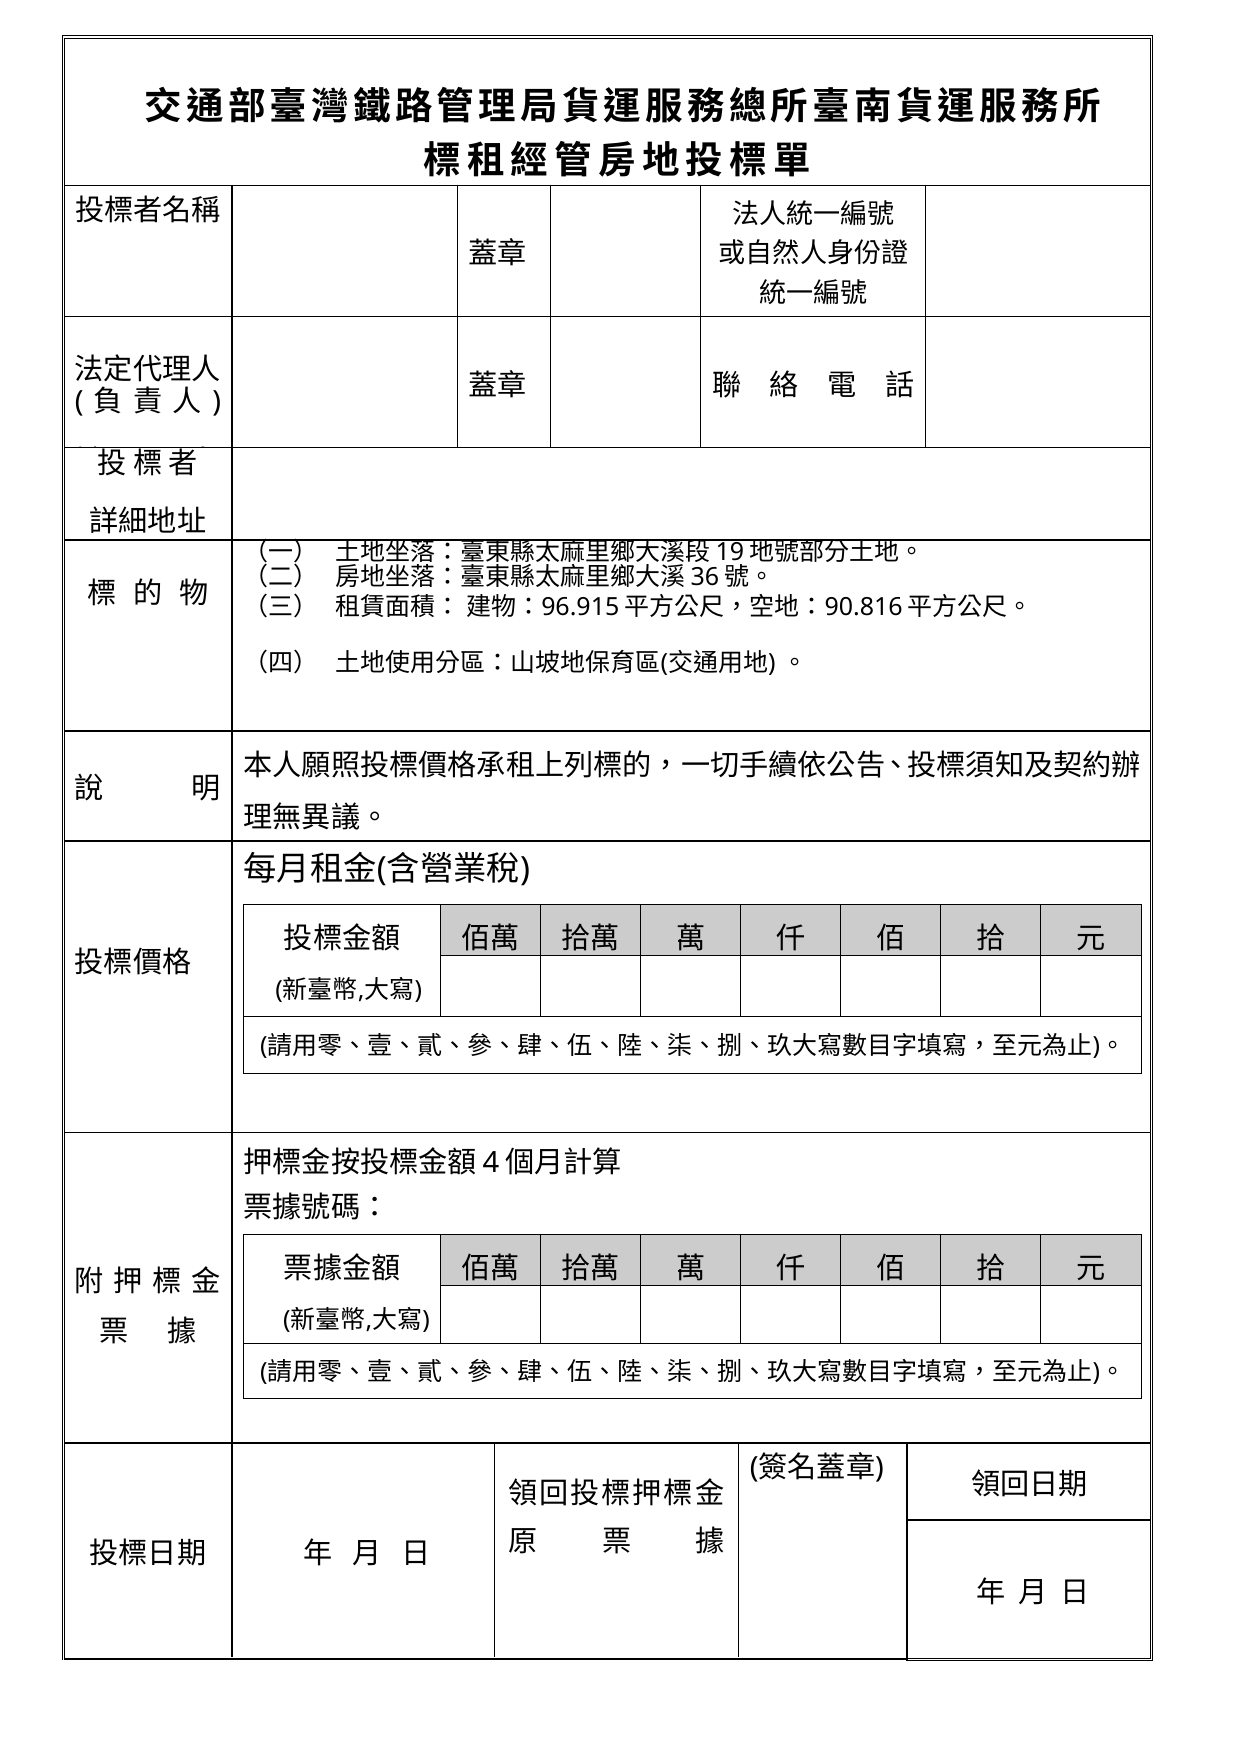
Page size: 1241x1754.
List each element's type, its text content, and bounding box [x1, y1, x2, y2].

table_cell 每月租金(含營業稅) [233, 842, 1150, 1132]
table_cell [233, 448, 1150, 539]
table_cell [441, 956, 540, 1016]
table_cell 土地坐落：臺東縣太麻里鄉大溪段19地號部分土地。 房地坐落：臺東縣太麻里鄉大溪36號。 租賃面積： 建物：96.915平方公尺，空地：90.816平方公尺。 土地使用分區：山坡地保育區(交通用地) 。 [233, 541, 1150, 730]
table_cell 本人願照投標價格承租上列標的，一切手續依公告、投標須知及契約辦理無異議。 [233, 732, 1150, 840]
table_header 萬 [641, 1235, 740, 1285]
table_cell 領回日期 [908, 1444, 1150, 1519]
table_cell [541, 956, 640, 1016]
table_cell 蓋章 [458, 317, 550, 447]
table_cell 法定代理人(負責人) 姓名 [65, 317, 231, 447]
table_cell [233, 317, 457, 447]
table_header 票據金額 (新臺幣,大寫) [244, 1235, 440, 1343]
table_cell 標的物 [65, 541, 231, 730]
table_cell 蓋章 [458, 186, 550, 316]
table_header 佰萬 [441, 1235, 540, 1285]
table_header 拾 [941, 905, 1040, 955]
table_cell 領回投標押標金 原票據 [495, 1444, 738, 1658]
table_cell 投標者名稱 [65, 186, 231, 316]
table_cell [841, 956, 940, 1016]
table_header 萬 [641, 905, 740, 955]
table_cell [741, 1286, 840, 1343]
table_header 元 [1041, 905, 1141, 955]
table_cell [1041, 956, 1141, 1016]
table_cell [841, 1286, 940, 1343]
table_cell [926, 186, 1150, 316]
table_cell (請用零、壹、貳、參、肆、伍、陸、柒、捌、玖大寫數目字填寫，至元為止)。 [244, 1017, 1141, 1073]
table_header 交通部臺灣鐵路管理局貨運服務總所臺南貨運服務所 標租經管房地投標單 [65, 39, 1150, 184]
table_cell [641, 1286, 740, 1343]
table_cell 說明 [65, 732, 231, 840]
table_header 佰 [841, 1235, 940, 1285]
table_cell [641, 956, 740, 1016]
table_cell 押標金按投標金額4個月計算 票據號碼： [233, 1133, 1150, 1442]
table_cell [541, 1286, 640, 1343]
table_cell [441, 1286, 540, 1343]
table_header 元 [1041, 1235, 1141, 1285]
table_cell 年 月 日 [232, 1444, 494, 1658]
table_cell [741, 956, 840, 1016]
table_cell (簽名蓋章) [738, 1444, 906, 1658]
table_cell 投標價格 [65, 842, 231, 1132]
table_cell 法人統一編號 或自然人身份證統一編號 [701, 186, 925, 316]
table_cell 投 標 者 詳細地址 [65, 448, 231, 539]
table_cell 聯絡電話 [701, 317, 925, 447]
table_header 仟 [741, 905, 840, 955]
table_header 投標金額 (新臺幣,大寫) [244, 905, 440, 1016]
table_header 拾 [941, 1235, 1040, 1285]
table_cell 附押標金 票 據 [65, 1133, 231, 1442]
table_header 拾萬 [541, 905, 640, 955]
table_header 拾萬 [541, 1235, 640, 1285]
table_cell [1041, 1286, 1141, 1343]
table_cell 投標日期 [65, 1444, 232, 1658]
table_header 佰萬 [441, 905, 540, 955]
table_cell [551, 186, 700, 316]
table_cell [941, 956, 1040, 1016]
table_header 仟 [741, 1235, 840, 1285]
table_cell 年 月 日 [908, 1521, 1150, 1658]
table_cell [926, 317, 1150, 447]
table_cell (請用零、壹、貳、參、肆、伍、陸、柒、捌、玖大寫數目字填寫，至元為止)。 [244, 1344, 1141, 1398]
table_cell [233, 186, 457, 316]
table_cell [551, 317, 700, 447]
table_header 佰 [841, 905, 940, 955]
table_cell [941, 1286, 1040, 1343]
